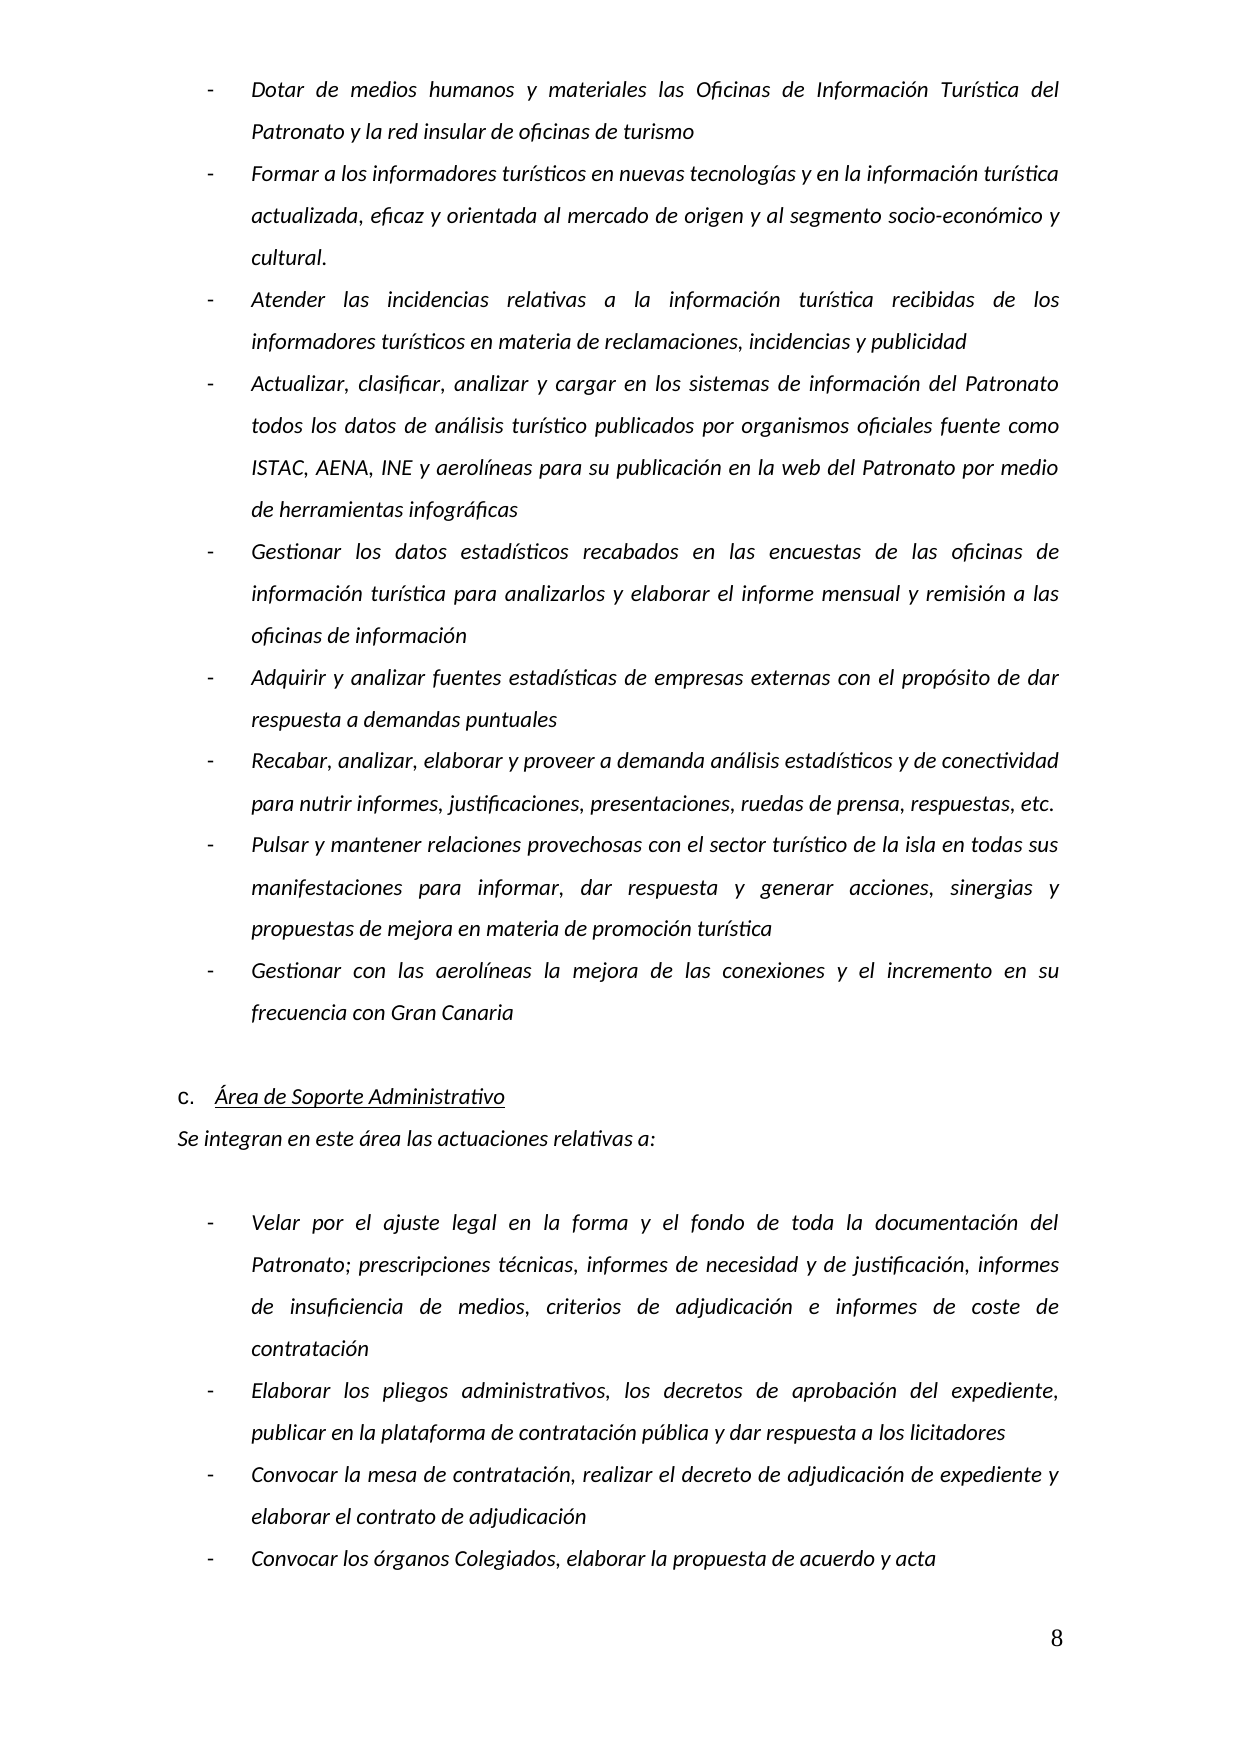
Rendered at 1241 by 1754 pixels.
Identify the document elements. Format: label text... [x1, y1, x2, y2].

list Formar a los informadores turísticos en nuevas tecnologías y en la información turística actualizada, eficaz y orientada al mercado de origen y al segmento socio-económico y cultural. [207, 159, 1063, 271]
list Convocar la mesa de contratación, realizar el decreto de adjudicación de expediente y elaborar el contrato de adjudicación [207, 1460, 1063, 1530]
list Velar por el ajuste legal en la forma y el fondo de toda la documentación del Patronato; prescripciones técnicas, informes de necesidad y de justificación, informes de insuficiencia de medios, criterios de adjudicación e informes de coste de contratación [207, 1208, 1063, 1362]
list Adquirir y analizar fuentes estadísticas de empresas externas con el propósito de dar respuesta a demandas puntuales [207, 663, 1063, 733]
list Dotar de medios humanos y materiales las Oficinas de Información Turística del Patronato y la red insular de oficinas de turismo [207, 75, 1063, 145]
list Área de Soporte Administrativo [177, 1082, 1063, 1111]
list Convocar los órganos Colegiados, elaborar la propuesta de acuerdo y acta [207, 1544, 1063, 1572]
list Elaborar los pliegos administrativos, los decretos de aprobación del expediente, publicar en la plataforma de contratación pública y dar respuesta a los licitadores [207, 1376, 1063, 1446]
list Se integran en este área las actuaciones relativas a: [177, 1124, 1063, 1152]
list Pulsar y mantener relaciones provechosas con el sector turístico de la isla en todas sus manifestaciones para informar, dar respuesta y generar acciones, sinergias y propuestas de mejora en materia de promoción turística [207, 831, 1063, 943]
list Gestionar los datos estadísticos recabados en las encuestas de las oficinas de información turística para analizarlos y elaborar el informe mensual y remisión a las oficinas de información [207, 537, 1063, 649]
list Recabar, analizar, elaborar y proveer a demanda análisis estadísticos y de conectividad para nutrir informes, justificaciones, presentaciones, ruedas de prensa, respuestas, etc. [207, 747, 1063, 817]
list Atender las incidencias relativas a la información turística recibidas de los informadores turísticos en materia de reclamaciones, incidencias y publicidad [207, 285, 1063, 355]
list Gestionar con las aerolíneas la mejora de las conexiones y el incremento en su frecuencia con Gran Canaria [207, 957, 1063, 1027]
list Actualizar, clasificar, analizar y cargar en los sistemas de información del Patronato todos los datos de análisis turístico publicados por organismos oficiales fuente como ISTAC, AENA, INE y aerolíneas para su publicación en la web del Patronato por medio de herramientas infográficas [207, 369, 1063, 523]
